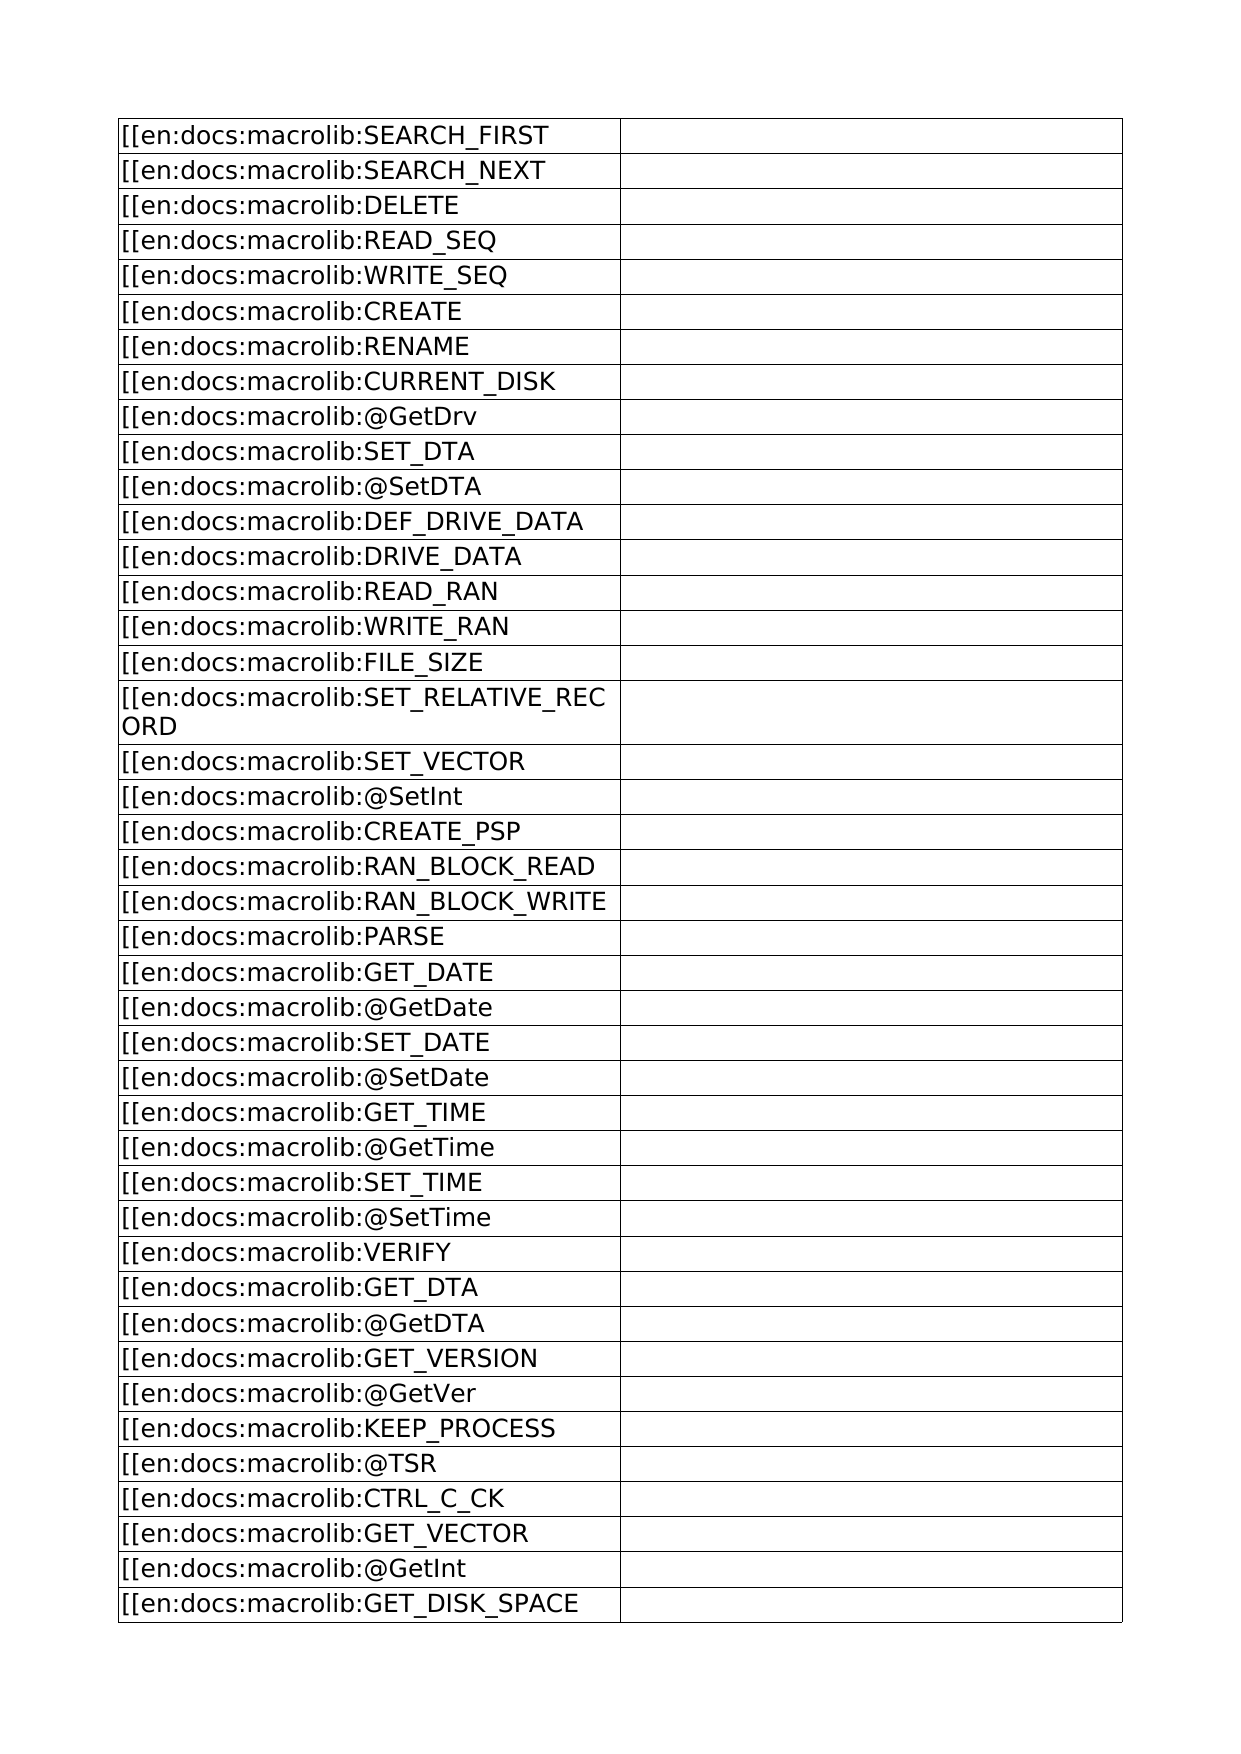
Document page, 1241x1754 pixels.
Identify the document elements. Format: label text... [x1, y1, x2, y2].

table_cell [[en:docs:macrolib:PARSE [119, 921, 620, 955]
table_cell [621, 1061, 1122, 1095]
table_cell [621, 1517, 1122, 1551]
table_cell [621, 780, 1122, 814]
table_cell [[en:docs:macrolib:DRIVE_DATA [119, 540, 620, 574]
table_cell [621, 1096, 1122, 1130]
table_cell [[en:docs:macrolib:SET_TIME [119, 1166, 620, 1200]
table_cell [621, 260, 1122, 294]
table_cell [[en:docs:macrolib:@GetTime [119, 1131, 620, 1165]
table_cell [[en:docs:macrolib:CREATE [119, 295, 620, 329]
table_cell [621, 330, 1122, 364]
table_cell [[en:docs:macrolib:GET_TIME [119, 1096, 620, 1130]
table_cell [[en:docs:macrolib:RAN_BLOCK_READ [119, 850, 620, 884]
table_cell [[en:docs:macrolib:READ_SEQ [119, 225, 620, 258]
table_cell [621, 921, 1122, 955]
table_cell [[en:docs:macrolib:@GetDTA [119, 1307, 620, 1341]
table_cell [621, 991, 1122, 1025]
table_cell [[en:docs:macrolib:SET_DATE [119, 1026, 620, 1060]
table_cell [621, 189, 1122, 223]
table_cell [[en:docs:macrolib:GET_VERSION [119, 1342, 620, 1376]
table_cell [[en:docs:macrolib:GET_DATE [119, 956, 620, 990]
table_cell [621, 886, 1122, 919]
table_cell [[en:docs:macrolib:@SetTime [119, 1201, 620, 1236]
table_cell [[en:docs:macrolib:@GetVer [119, 1377, 620, 1411]
table_cell [621, 119, 1122, 153]
table_cell [[en:docs:macrolib:SEARCH_NEXT [119, 154, 620, 188]
table_cell [[en:docs:macrolib:SET_DTA [119, 435, 620, 469]
table_cell [621, 1377, 1122, 1411]
table_cell [621, 505, 1122, 539]
table_cell [621, 154, 1122, 188]
table_cell [[en:docs:macrolib:CURRENT_DISK [119, 365, 620, 399]
table_cell [621, 681, 1122, 744]
table_cell [621, 1201, 1122, 1236]
table_cell [[en:docs:macrolib:@SetInt [119, 780, 620, 814]
table_cell [621, 1131, 1122, 1165]
table_cell [[en:docs:macrolib:SET_VECTOR [119, 745, 620, 779]
table_cell [621, 815, 1122, 849]
table_cell [[en:docs:macrolib:FILE_SIZE [119, 646, 620, 680]
table_cell [621, 470, 1122, 504]
table_cell [621, 1552, 1122, 1587]
table_cell [[en:docs:macrolib:VERIFY [119, 1237, 620, 1271]
table_cell [621, 611, 1122, 645]
table_cell [[en:docs:macrolib:SET_RELATIVE_RECORD [119, 681, 620, 744]
table_cell [621, 1447, 1122, 1481]
table_cell [621, 1342, 1122, 1376]
table_cell [[en:docs:macrolib:READ_RAN [119, 576, 620, 609]
table_cell [621, 745, 1122, 779]
table_cell [[en:docs:macrolib:GET_DISK_SPACE [119, 1588, 620, 1622]
table_cell [[en:docs:macrolib:WRITE_RAN [119, 611, 620, 645]
table_cell [[en:docs:macrolib:@SetDTA [119, 470, 620, 504]
table_cell [[en:docs:macrolib:GET_VECTOR [119, 1517, 620, 1551]
table_cell [621, 850, 1122, 884]
table_cell [[en:docs:macrolib:KEEP_PROCESS [119, 1412, 620, 1446]
table_cell [621, 225, 1122, 258]
table_cell [[en:docs:macrolib:DEF_DRIVE_DATA [119, 505, 620, 539]
table_cell [621, 1237, 1122, 1271]
table_cell [[en:docs:macrolib:@TSR [119, 1447, 620, 1481]
table_cell [621, 576, 1122, 609]
table_cell [621, 540, 1122, 574]
table_cell [621, 1272, 1122, 1306]
table_cell [[en:docs:macrolib:@GetDrv [119, 400, 620, 434]
table_cell [621, 646, 1122, 680]
table_cell [621, 1412, 1122, 1446]
table_cell [621, 400, 1122, 434]
table_cell [621, 295, 1122, 329]
table_cell [621, 435, 1122, 469]
table_cell [[en:docs:macrolib:RENAME [119, 330, 620, 364]
table_cell [[en:docs:macrolib:@GetInt [119, 1552, 620, 1587]
table_cell [[en:docs:macrolib:SEARCH_FIRST [119, 119, 620, 153]
table_cell [621, 1307, 1122, 1341]
table_cell [[en:docs:macrolib:DELETE [119, 189, 620, 223]
table_cell [[en:docs:macrolib:CTRL_C_CK [119, 1482, 620, 1516]
table_cell [[en:docs:macrolib:@GetDate [119, 991, 620, 1025]
table_cell [621, 956, 1122, 990]
table_cell [621, 1482, 1122, 1516]
table_cell [[en:docs:macrolib:GET_DTA [119, 1272, 620, 1306]
table_cell [[en:docs:macrolib:@SetDate [119, 1061, 620, 1095]
table_cell [[en:docs:macrolib:CREATE_PSP [119, 815, 620, 849]
table_cell [[en:docs:macrolib:WRITE_SEQ [119, 260, 620, 294]
table_cell [621, 365, 1122, 399]
table_cell [621, 1166, 1122, 1200]
table_cell [621, 1026, 1122, 1060]
table_cell [621, 1588, 1122, 1622]
table_cell [[en:docs:macrolib:RAN_BLOCK_WRITE [119, 886, 620, 919]
